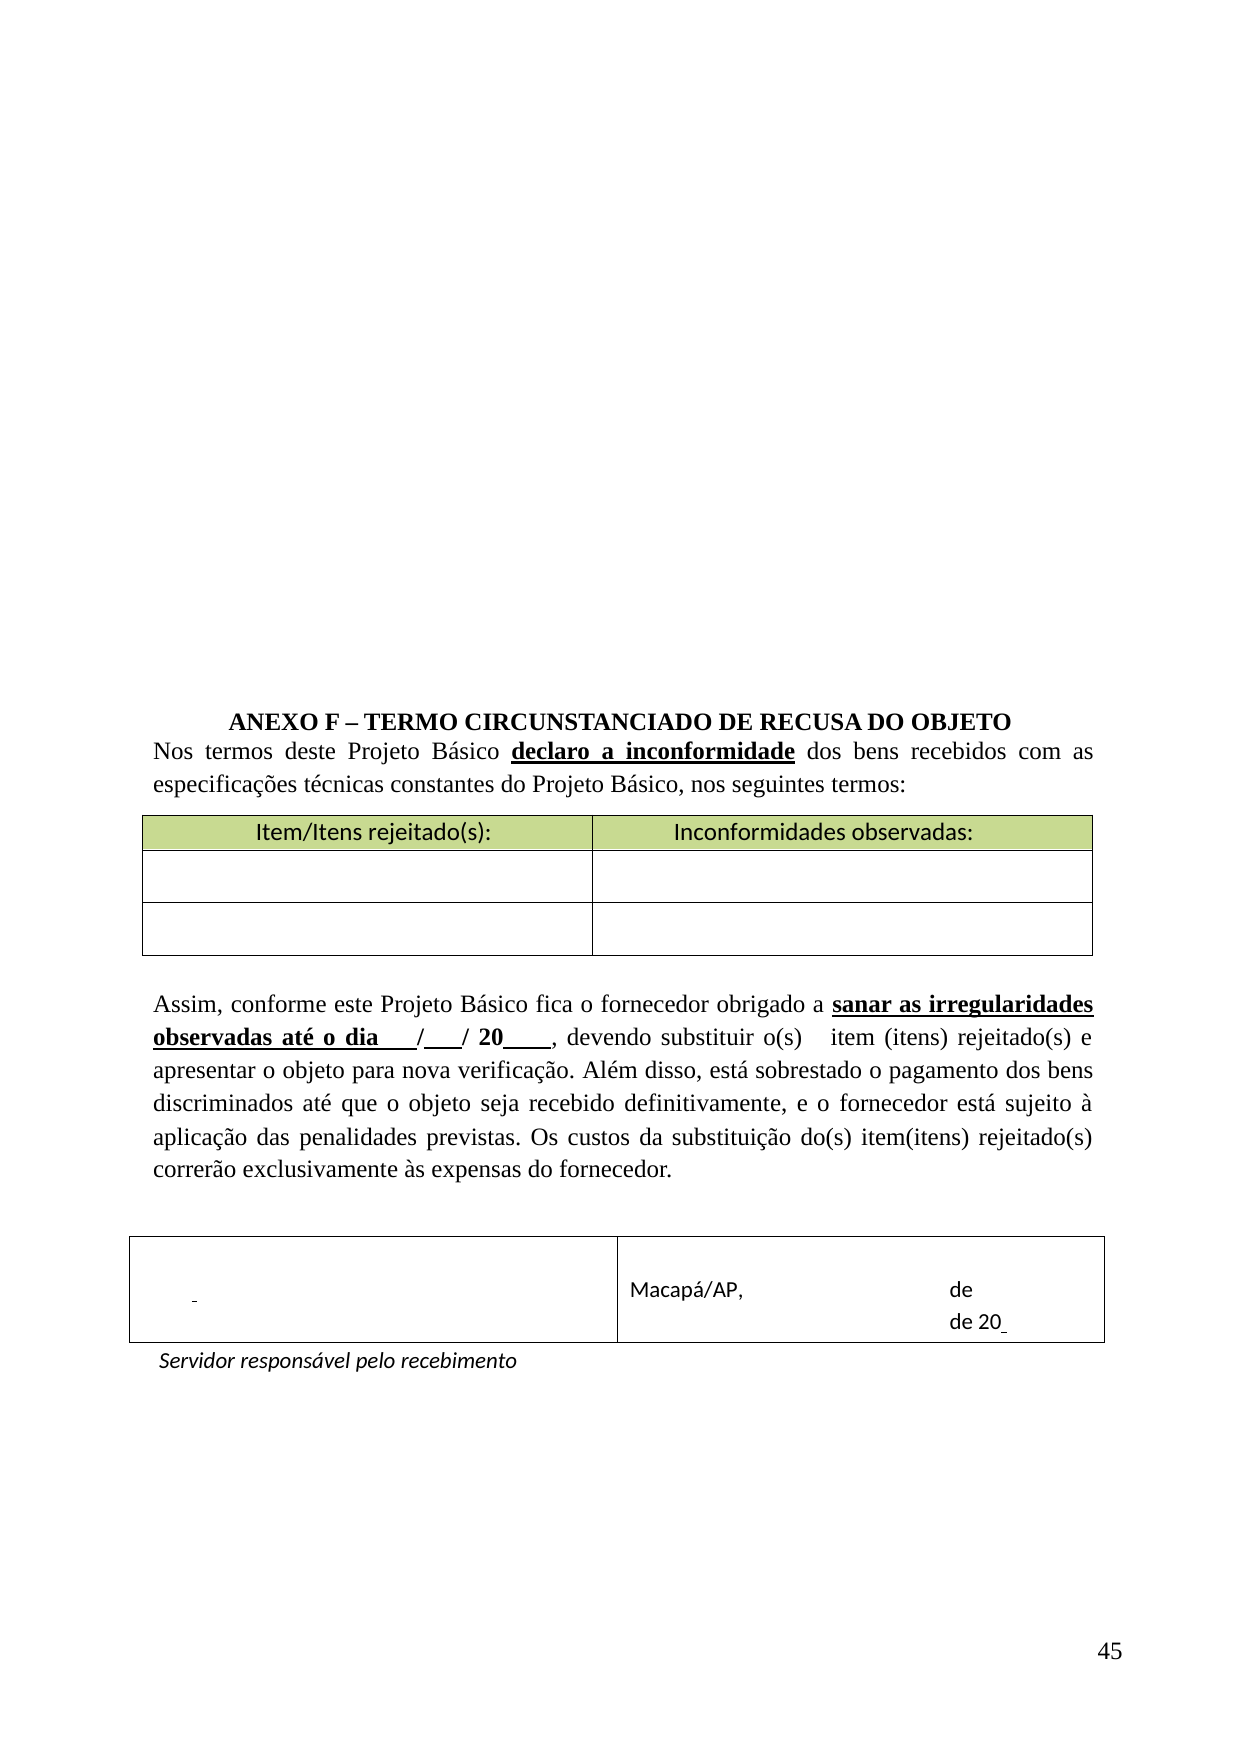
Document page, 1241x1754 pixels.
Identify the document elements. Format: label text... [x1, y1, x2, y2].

table_cell [593, 851, 1092, 902]
table_header Inconformidades observadas: [593, 816, 1092, 849]
table_cell [143, 903, 592, 955]
table_cell [593, 903, 1092, 955]
text Assim, conforme este Projeto Básico fica o fornecedor obrigado a sanar as irregularidades observadas até o dia / / 20 , devendo substituir o(s) item (itens) rejeitado(s) e apresentar o objeto para nova verificação. Além disso, está sobrestado o pagamento dos bens discriminados até que o objeto seja recebido definitivamente, e o fornecedor está sujeito à aplicação das penalidades previstas. Os custos da substituição do(s) item(itens) rejeitado(s) correrão exclusivamente às expensas do fornecedor. [153, 989, 1093, 1183]
table_header Item/Itens rejeitado(s): [143, 816, 592, 849]
table_cell [143, 851, 592, 902]
text ANEXO F – TERMO CIRCUNSTANCIADO DE RECUSA DO OBJETO [118, 707, 1122, 736]
text Nos termos deste Projeto Básico declaro a inconformidade dos bens recebidos com as especificações técnicas constantes do Projeto Básico, nos seguintes termos: [153, 736, 1094, 798]
